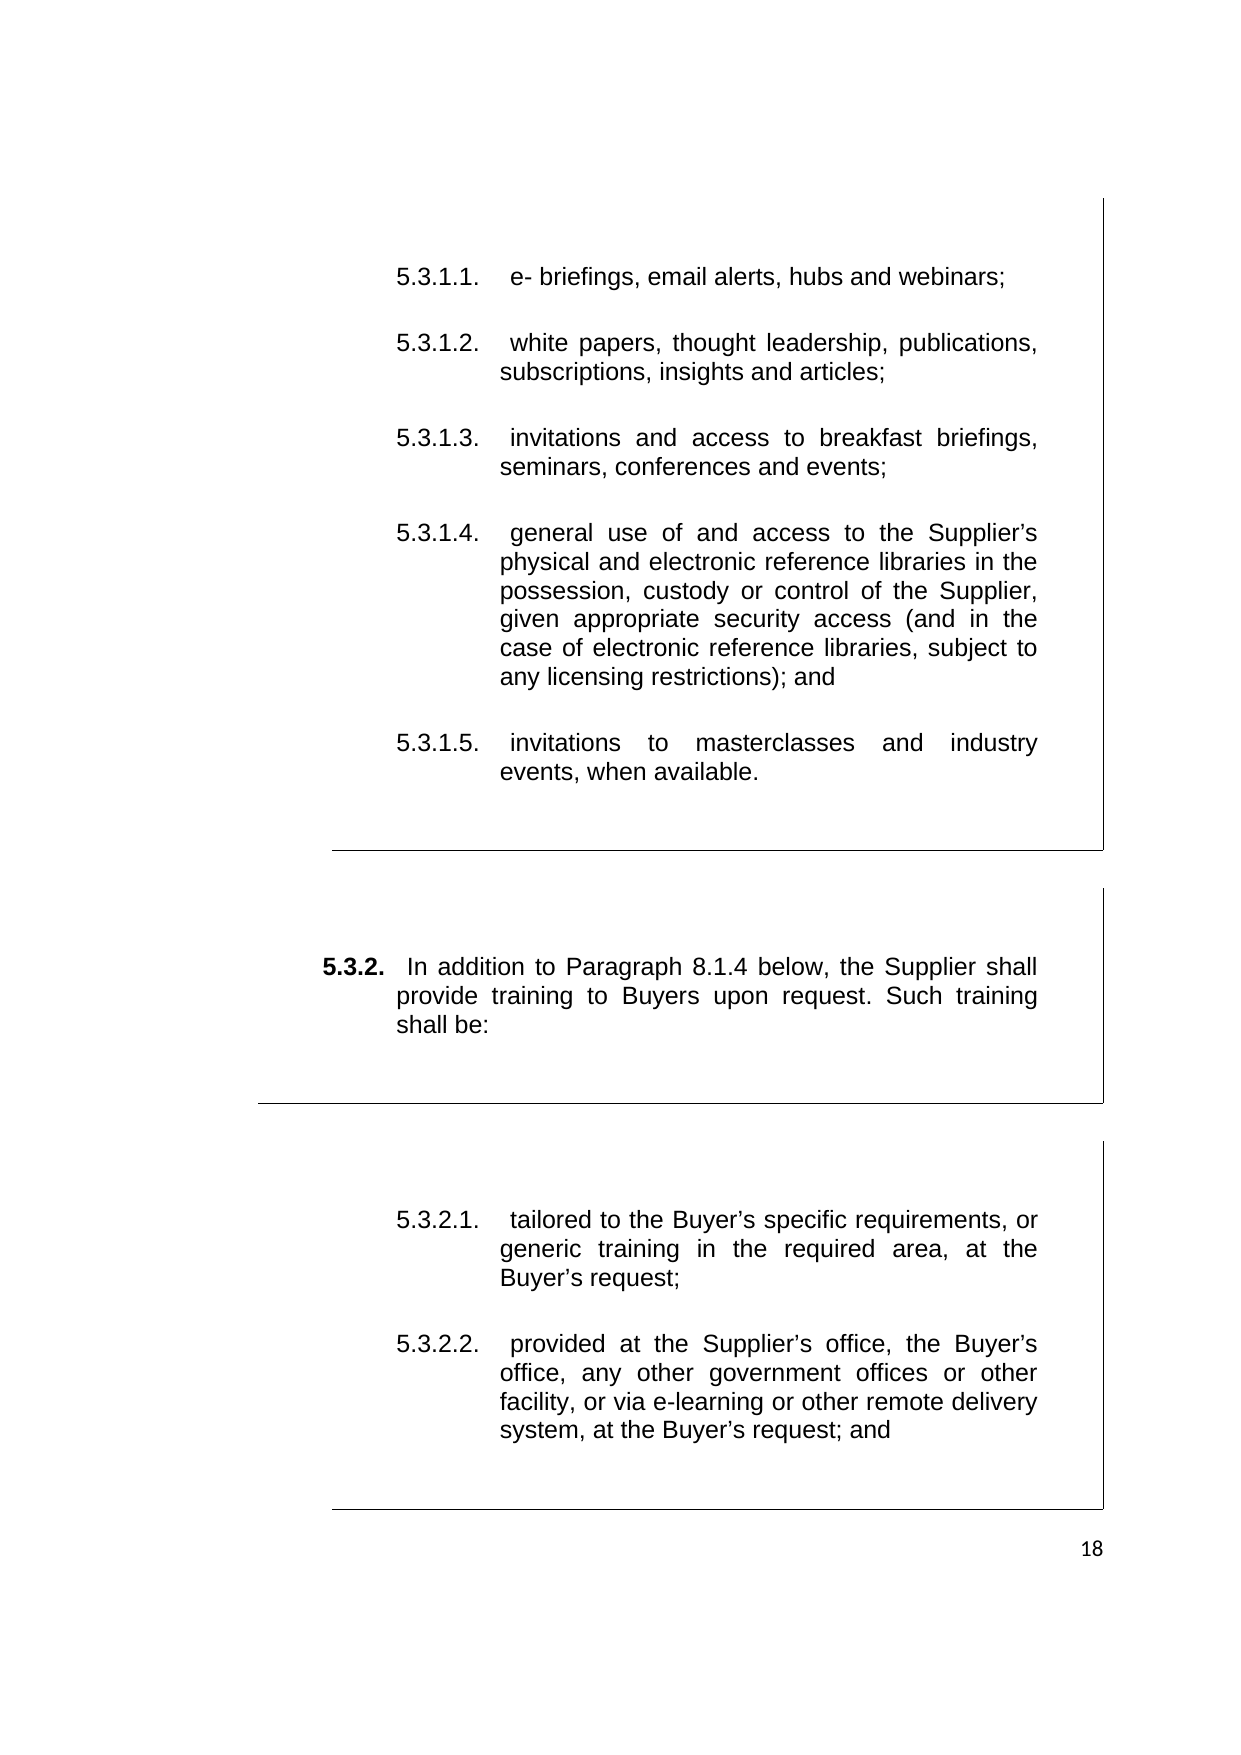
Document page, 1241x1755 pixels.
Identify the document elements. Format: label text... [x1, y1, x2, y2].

list tailored to the Buyer’s specific requirements, or generic training in the required area, at the Buyer’s request; [332, 1141, 1103, 1264]
list In addition to Paragraph 8.1.4 below, the Supplier shall provide training to Buyers upon request. Such training shall be: [258, 888, 1103, 1103]
list e- briefings, email alerts, hubs and webinars; [332, 197, 1103, 264]
list white papers, thought leadership, publications, subscriptions, insights and articles; [332, 264, 1103, 359]
list invitations and access to breakfast briefings, seminars, conferences and events; [332, 359, 1103, 454]
list invitations to masterclasses and industry events, when available. [332, 664, 1103, 850]
list general use of and access to the Supplier’s physical and electronic reference libraries in the possession, custody or control of the Supplier, given appropriate security access (and in the case of electronic reference libraries, subject to any licensing restrictions); and [332, 454, 1103, 664]
list provided at the Supplier’s office, the Buyer’s office, any other government offices or other facility, or via e-learning or other remote delivery system, at the Buyer’s request; and [332, 1264, 1103, 1509]
